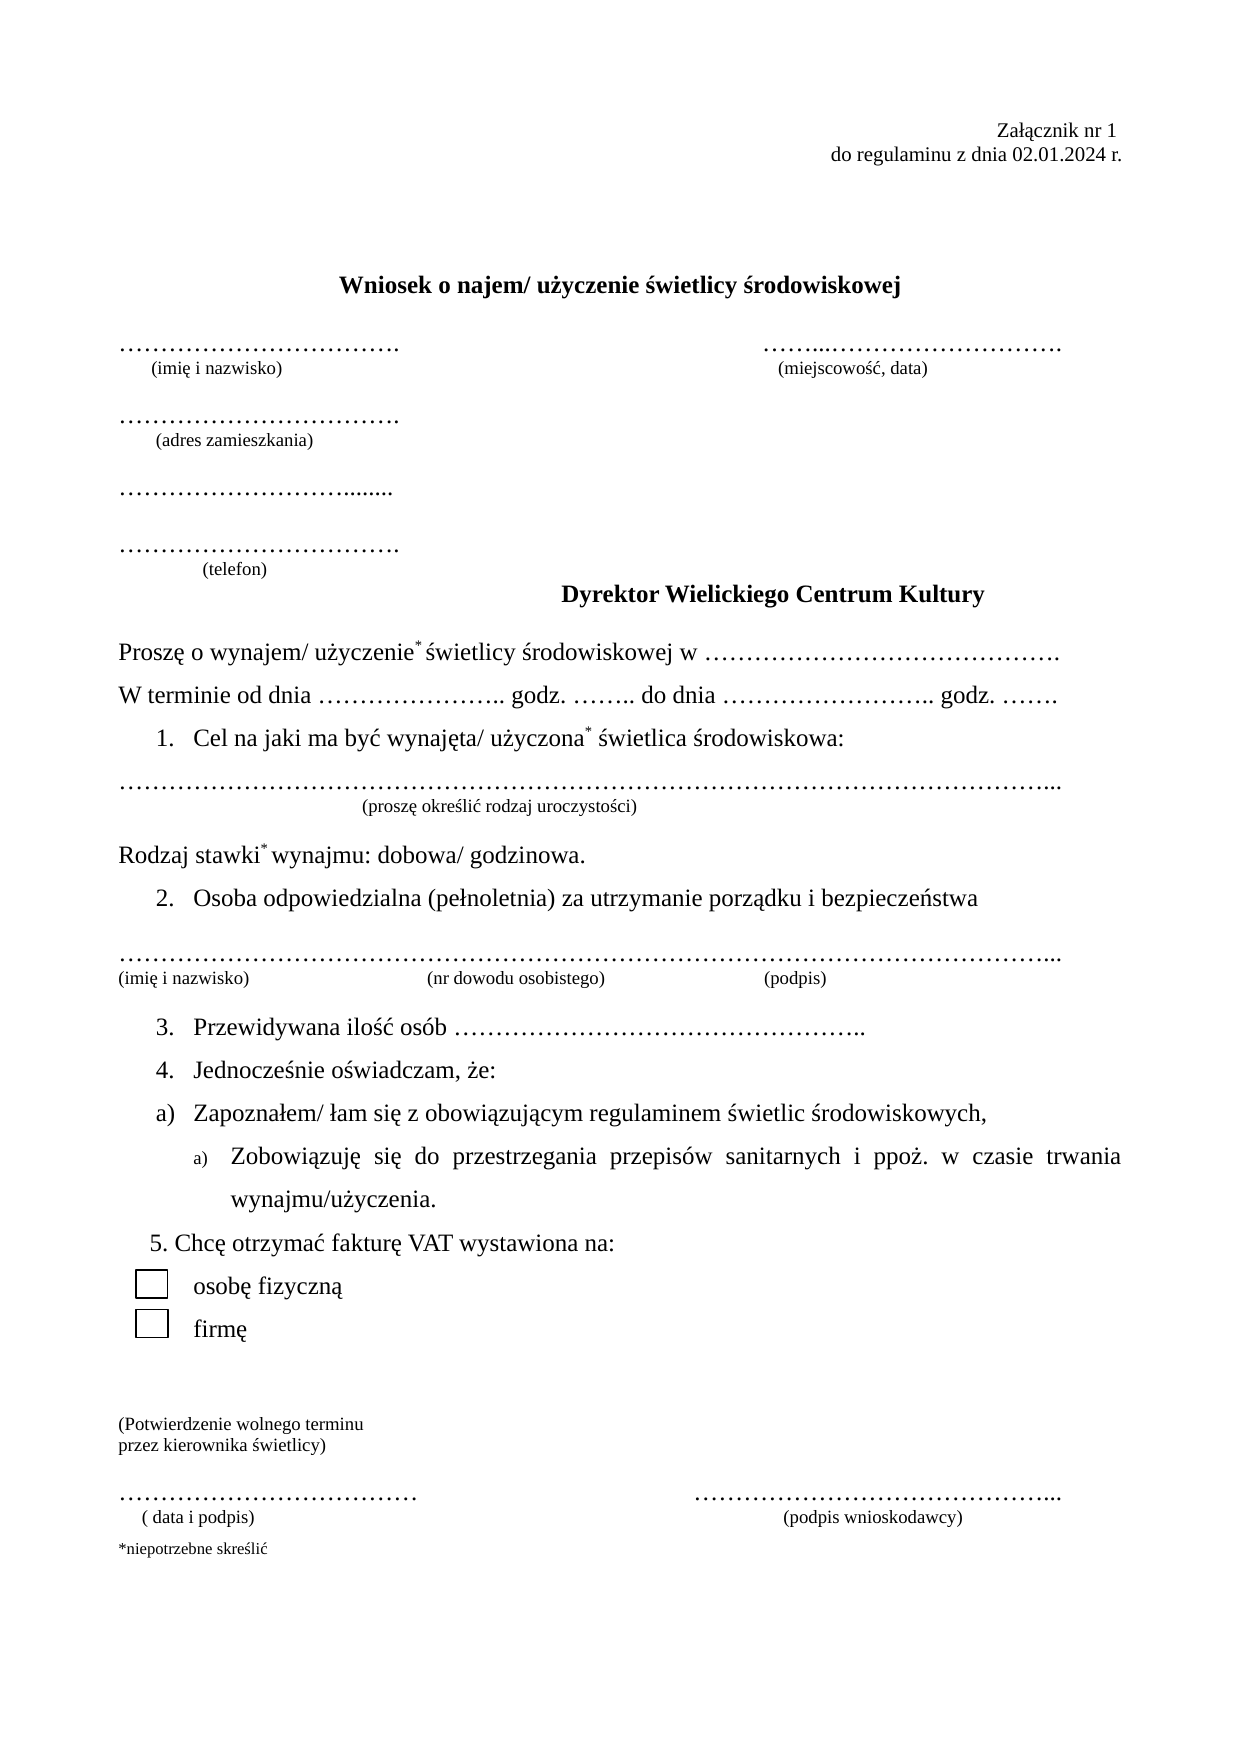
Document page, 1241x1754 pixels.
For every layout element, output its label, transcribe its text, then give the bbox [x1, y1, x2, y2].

text (imię i nazwisko) (nr dowodu osobistego) (podpis) [118, 967, 1122, 989]
text …………………………………………………………………………………………………... [118, 938, 1122, 967]
list 5. Chcę otrzymać fakturę VAT wystawiona na: [118, 1228, 1122, 1256]
list osobę fizyczną [193, 1271, 1122, 1299]
list Jednocześnie oświadczam, że: [156, 1055, 1122, 1084]
text ……………………………. [118, 400, 1122, 428]
text (adres zamieszkania) [118, 428, 1122, 450]
text Proszę o wynajem/ użyczenie* świetlicy środowiskowej w ……………………………………. [118, 637, 1122, 666]
text ……………………………… ……………………………………... [118, 1477, 1122, 1506]
text do regulaminu z dnia 02.01.2024 r. [118, 142, 1122, 166]
list firmę [193, 1314, 1122, 1343]
text ……………………………. [118, 529, 1122, 558]
text W terminie od dnia ………………….. godz. …….. do dnia …………………….. godz. ……. [118, 680, 1122, 709]
text przez kierownika świetlicy) [118, 1434, 1122, 1456]
list Zapoznałem/ łam się z obowiązującym regulaminem świetlic środowiskowych, [156, 1098, 1122, 1127]
text (imię i nazwisko) (miejscowość, data) [118, 357, 1122, 378]
text …………………………………………………………………………………………………... [118, 766, 1122, 795]
list Zobowiązuję się do przestrzegania przepisów sanitarnych i ppoż. w czasie trwania wynajmu/użyczenia. [193, 1141, 1122, 1213]
text (proszę określić rodzaj uroczystości) [118, 795, 1122, 817]
text Załącznik nr 1 [118, 118, 1122, 142]
list Cel na jaki ma być wynajęta/ użyczona* świetlica środowiskowa: [156, 723, 1122, 752]
text ( data i podpis) (podpis wnioskodawcy) [118, 1506, 1122, 1528]
text Rodzaj stawki* wynajmu: dobowa/ godzinowa. [118, 840, 1122, 868]
text (telefon) [118, 558, 1122, 579]
text Dyrektor Wielickiego Centrum Kultury [561, 579, 1122, 608]
text Wniosek o najem/ użyczenie świetlicy środowiskowej [118, 270, 1122, 299]
text *niepotrzebne skreślić [118, 1538, 1122, 1558]
text ………………………........ [118, 472, 1122, 500]
list Osoba odpowiedzialna (pełnoletnia) za utrzymanie porządku i bezpieczeństwa [156, 883, 1122, 912]
text ……………………………. ……...………………………. [118, 328, 1122, 357]
text (Potwierdzenie wolnego terminu [118, 1413, 1122, 1434]
list Przewidywana ilość osób ………………………………………….. [156, 1012, 1122, 1041]
